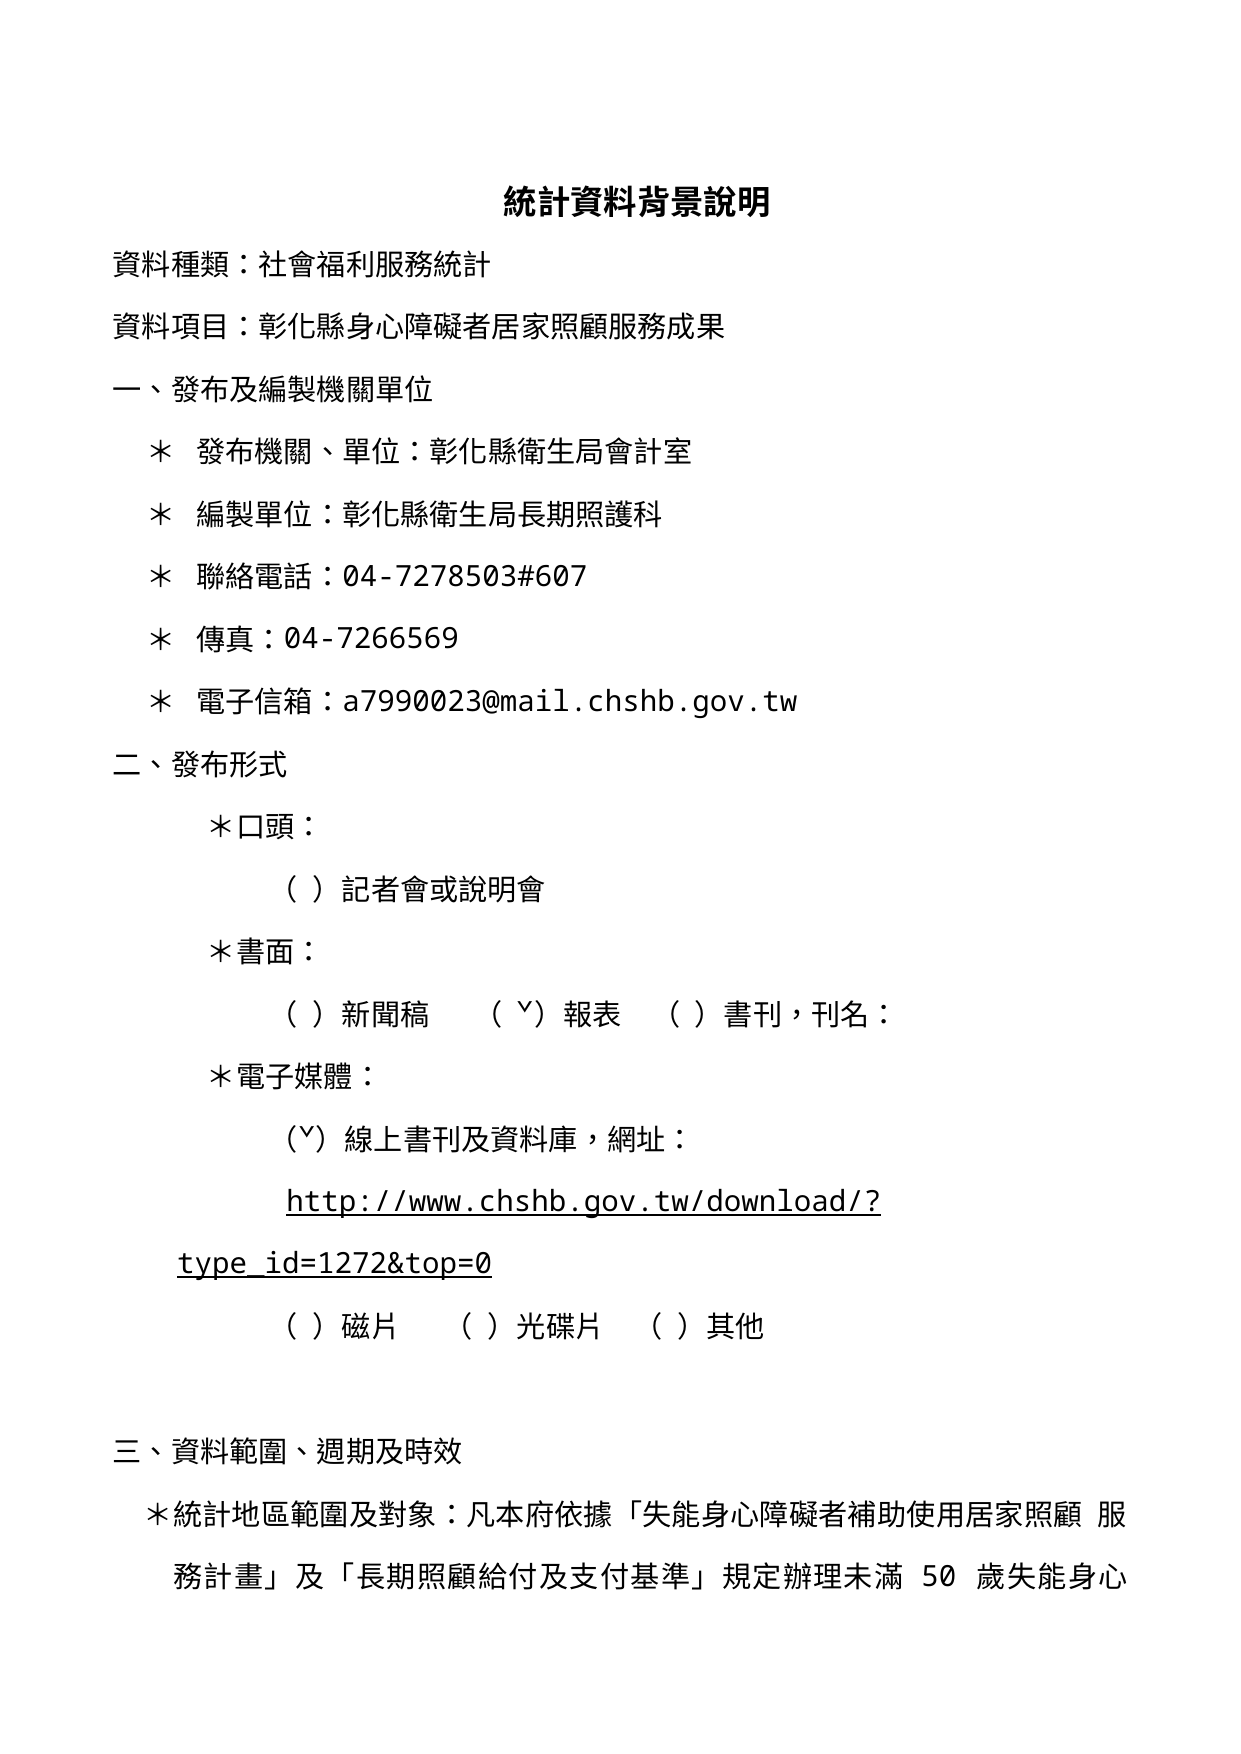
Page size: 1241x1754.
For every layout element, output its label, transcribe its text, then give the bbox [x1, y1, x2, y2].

list 發布機關、單位：彰化縣衛生局會計室 [146, 408, 1128, 471]
list 電子媒體： [207, 1033, 1128, 1096]
list 聯絡電話：04-7278503#607 [146, 533, 1128, 596]
list 電子信箱：a7990023@mail.chshb.gov.tw [146, 658, 1128, 721]
text 三、資料範圍、週期及時效 [112, 1408, 1128, 1471]
list 統計地區範圍及對象：凡本府依據「失能身心障礙者補助使用居家照顧 服務計畫」及「長期照顧給付及支付基準」規定辦理未滿 50 歲失能身心 障礙者已接受居家服務補助者之居家照顧服務成果，均為統計對象。 ＊統計標準時間：動態資料以當月之事實為準；靜態資料以當月底之事實 為準。 [143, 1471, 1128, 1596]
list 傳真：04-7266569 [146, 596, 1128, 658]
text 二、發布形式 [112, 721, 1128, 783]
text 資料項目：彰化縣身心障礙者居家照顧服務成果 [112, 283, 1128, 346]
text （ˇ）線上書刊及資料庫，網址： [146, 1096, 1162, 1158]
list 書面： [207, 908, 1128, 971]
text （ ）磁片 （ ）光碟片 （ ）其他 [146, 1283, 1162, 1346]
text 統計資料背景說明 [146, 158, 1128, 221]
text （ ）新聞稿 （ ˇ）報表 （ ）書刊，刊名： [146, 971, 1128, 1033]
list 編製單位：彰化縣衛生局長期照護科 [146, 471, 1128, 533]
list 口頭： [207, 783, 1128, 846]
text 資料種類：社會福利服務統計 [112, 221, 1128, 283]
text http://www.chshb.gov.tw/download/?type_id=1272&top=0 [146, 1158, 1162, 1283]
text 一、發布及編製機關單位 [112, 346, 1128, 408]
text （ ）記者會或說明會 [146, 846, 1128, 908]
